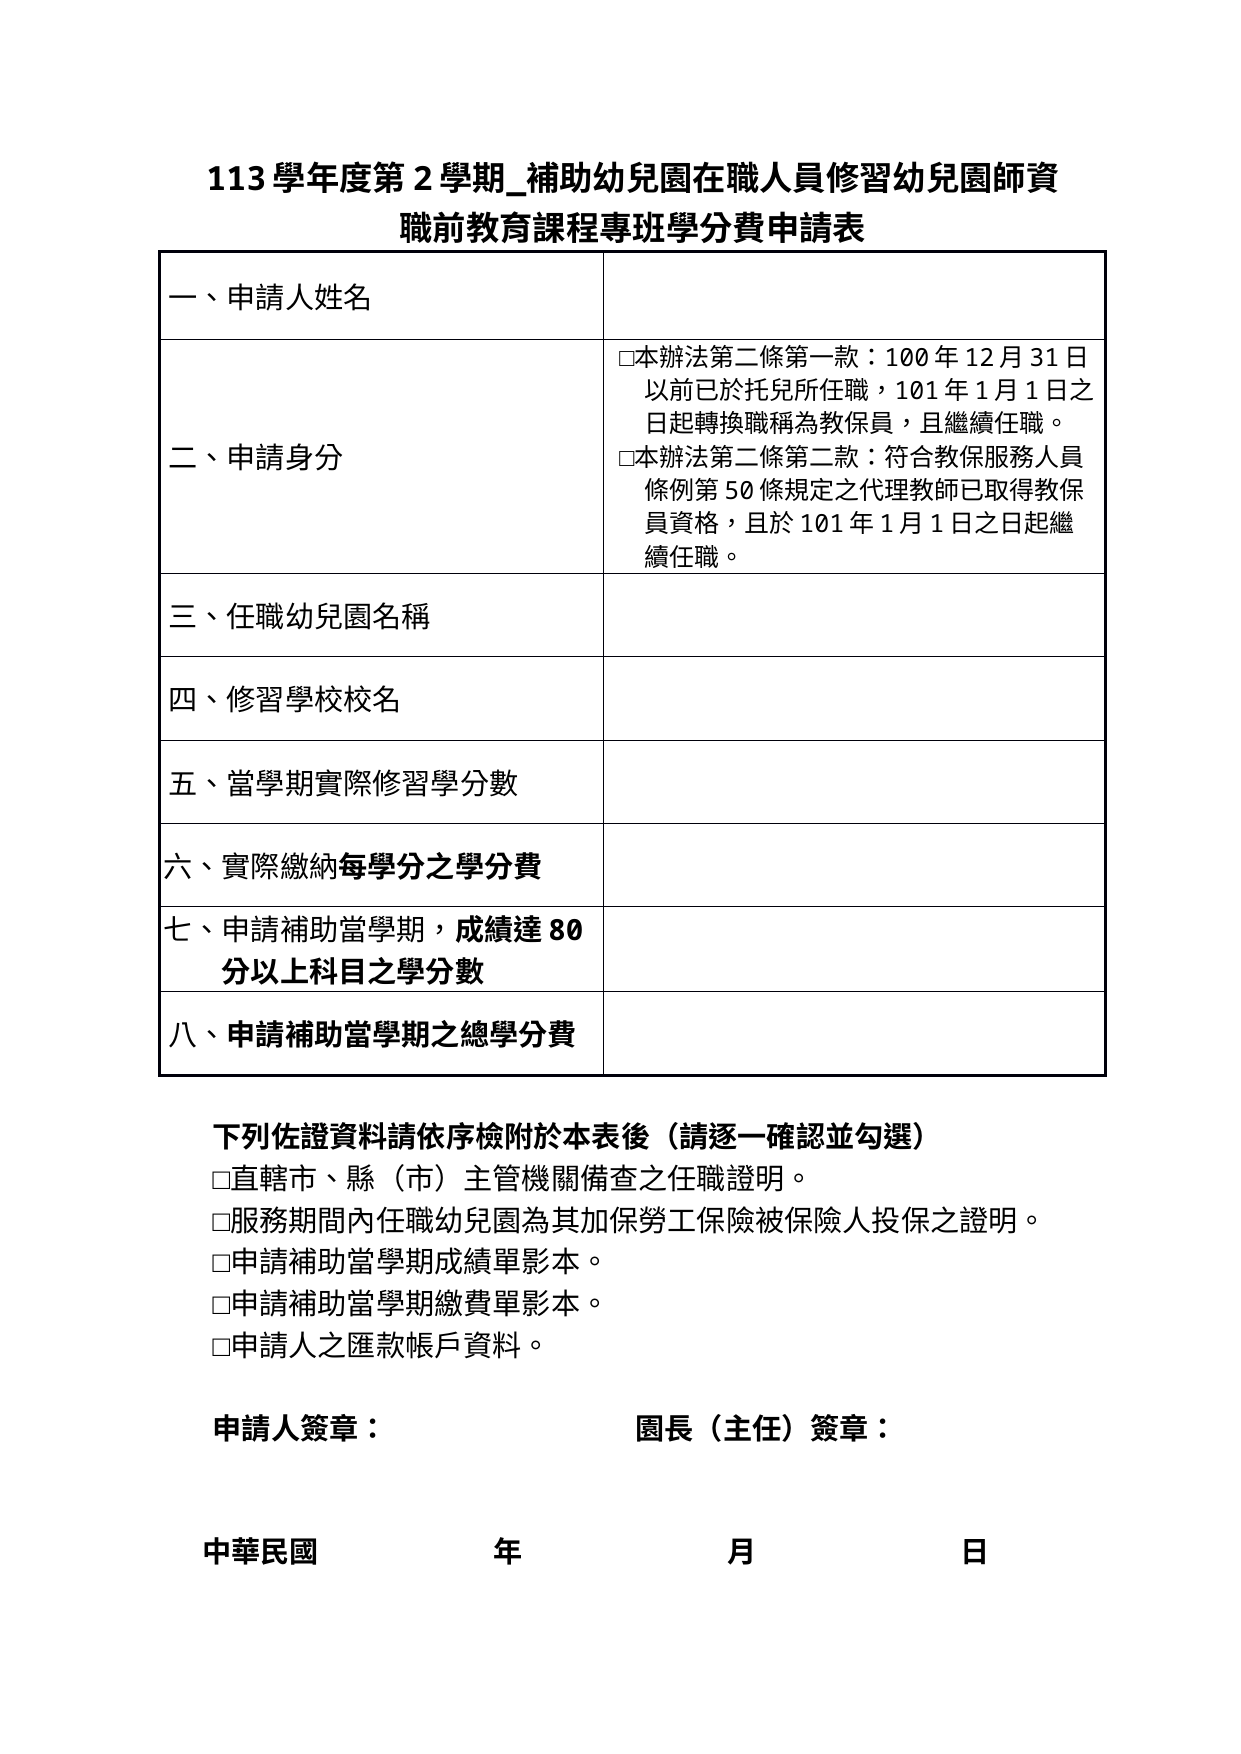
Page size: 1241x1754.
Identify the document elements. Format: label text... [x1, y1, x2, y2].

table_cell 四、修習學校校名 [161, 657, 603, 739]
table_cell 八、申請補助當學期之總學分費 [161, 992, 603, 1074]
text □申請人之匯款帳戶資料。 [212, 1323, 1078, 1364]
table_cell [604, 741, 1104, 823]
table_cell [604, 657, 1104, 739]
table_header 一、申請人姓名 [161, 253, 603, 338]
table_cell [604, 992, 1104, 1074]
text 職前教育課程專班學分費申請表 [187, 200, 1078, 250]
table_cell 五、當學期實際修習學分數 [161, 741, 603, 823]
table_cell □本辦法第二條第一款：100年12月31日以前已於托兒所任職，101年1月1日之日起轉換職稱為教保員，且繼續任職。 □本辦法第二條第二款：符合教保服務人員條例第50條規定之代理教師已取得教保員資格，且於101年1月1日之日起繼續任職。 [604, 340, 1104, 573]
text 申請人簽章： 園長（主任）簽章： [212, 1406, 1078, 1448]
table_cell 三、任職幼兒園名稱 [161, 574, 603, 656]
table_cell 七、申請補助當學期，成績達80分以上科目之學分數 [161, 907, 603, 991]
text 113學年度第2學期_補助幼兒園在職人員修習幼兒園師資 [187, 150, 1078, 200]
text 中華民國 年 月 日 [187, 1523, 1078, 1573]
text □服務期間內任職幼兒園為其加保勞工保險被保險人投保之證明。 [212, 1198, 1128, 1239]
text □申請補助當學期繳費單影本。 [212, 1281, 1078, 1323]
table_header [604, 253, 1104, 338]
text □直轄市、縣（市）主管機關備查之任職證明。 [212, 1156, 1078, 1198]
table_cell [604, 907, 1104, 991]
table_cell 六、實際繳納每學分之學分費 [161, 824, 603, 906]
table_cell [604, 824, 1104, 906]
table_cell [604, 574, 1104, 656]
text □申請補助當學期成績單影本。 [212, 1239, 1078, 1281]
text 下列佐證資料請依序檢附於本表後（請逐一確認並勾選） [212, 1114, 1078, 1156]
table_cell 二、申請身分 [161, 340, 603, 573]
